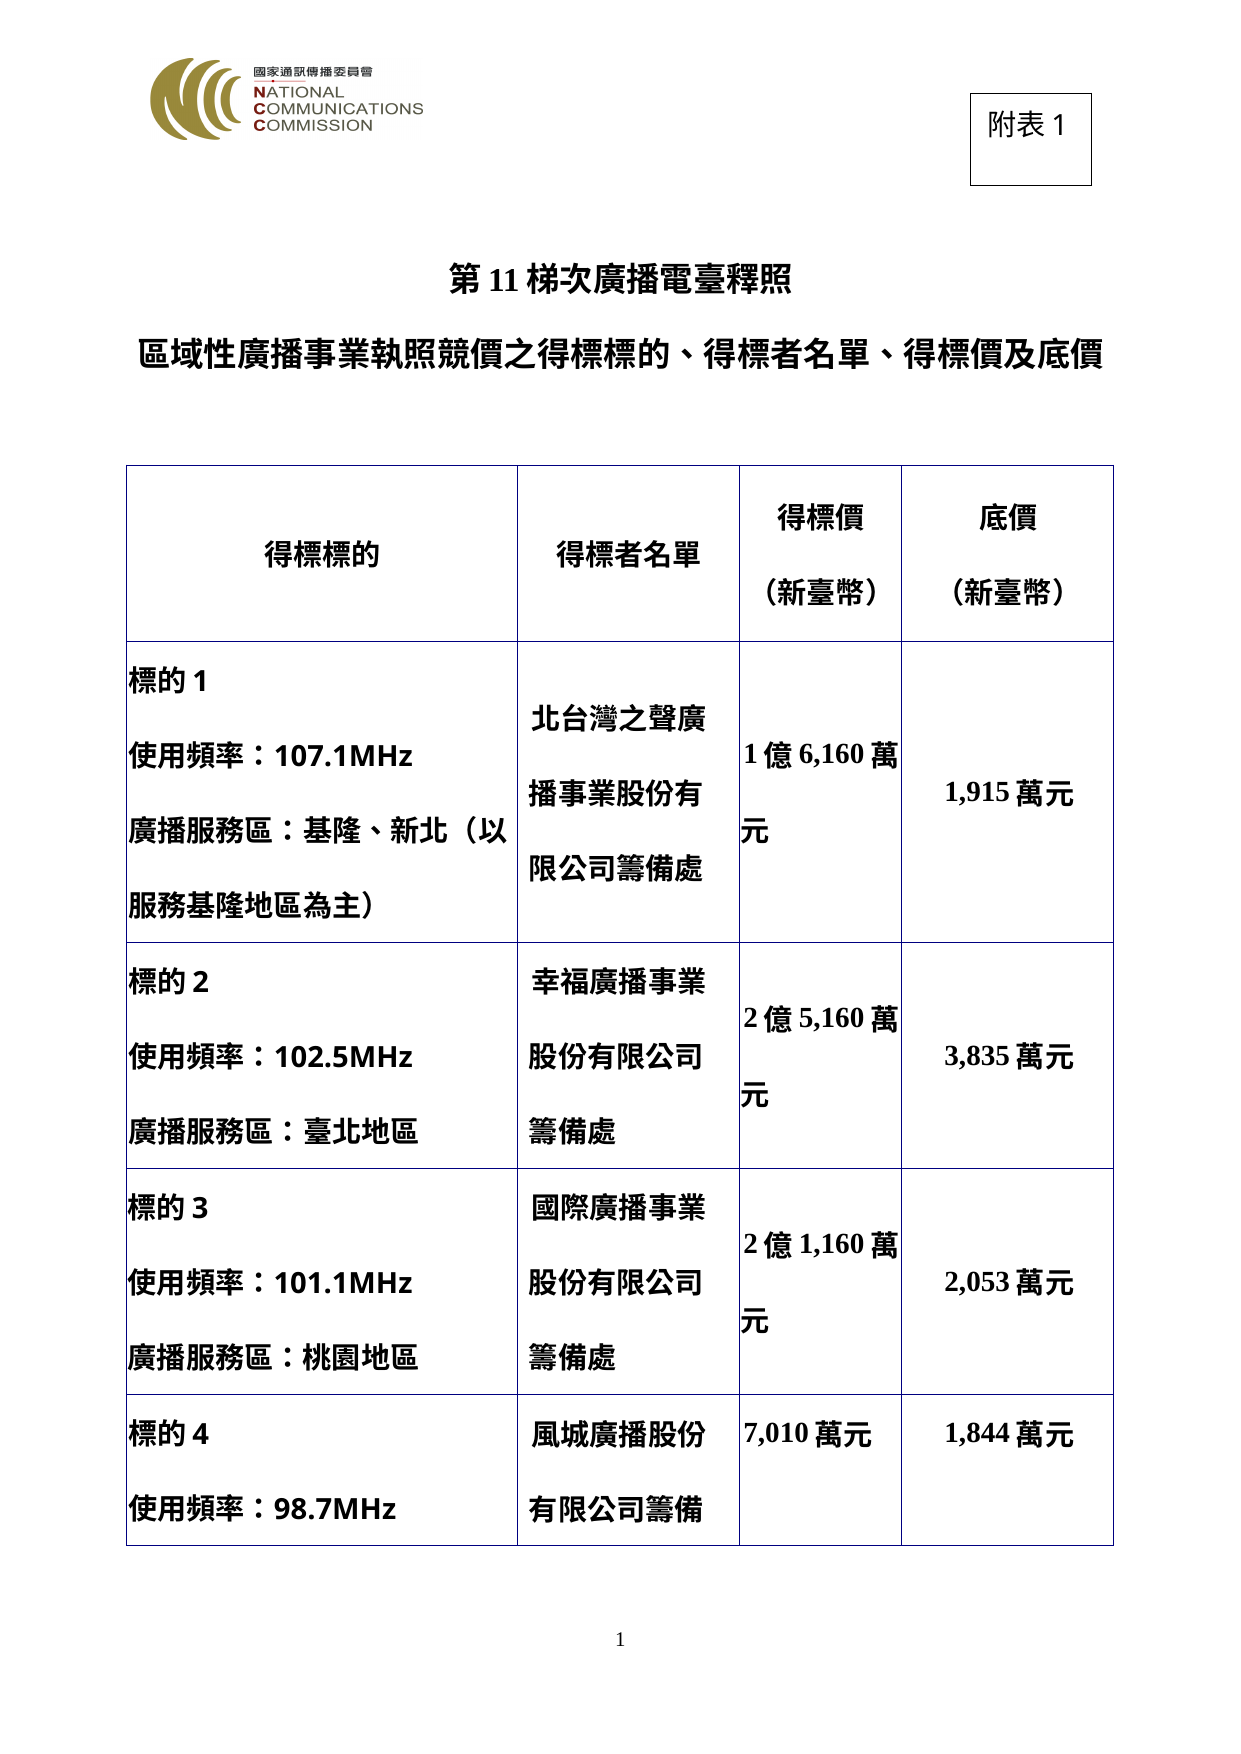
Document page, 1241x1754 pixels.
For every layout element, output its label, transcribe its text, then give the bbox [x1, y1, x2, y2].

table_cell 幸福廣播事業股份有限公司籌備處 [518, 943, 739, 1168]
text 第11梯次廣播電臺釋照 [59, 239, 1182, 314]
table_cell 國際廣播事業股份有限公司籌備處 [518, 1169, 739, 1394]
table_cell 風城廣播股份有限公司籌備 [518, 1395, 739, 1545]
table_header 得標者名單 [518, 466, 739, 641]
table_cell 1,915萬元 [902, 642, 1113, 942]
picture [150, 58, 423, 140]
table_header 得標標的 [127, 466, 517, 641]
table_cell 北台灣之聲廣播事業股份有限公司籌備處 [518, 642, 739, 942]
table_header 底價 （新臺幣） [902, 466, 1113, 641]
table_cell 標的4 使用頻率：98.7MHz [127, 1395, 517, 1545]
table_cell 2,053萬元 [902, 1169, 1113, 1394]
table_cell 標的1 使用頻率：107.1MHz 廣播服務區：基隆、新北（以服務基隆地區為主） [127, 642, 517, 942]
table_cell 1億6,160萬元 [740, 642, 901, 942]
table_cell 3,835萬元 [902, 943, 1113, 1168]
table_cell 2億5,160萬元 [740, 943, 901, 1168]
table_cell 標的2 使用頻率：102.5MHz 廣播服務區：臺北地區 [127, 943, 517, 1168]
table_cell 標的3 使用頻率：101.1MHz 廣播服務區：桃園地區 [127, 1169, 517, 1394]
table_header 得標價 （新臺幣） [740, 466, 901, 641]
table_cell 2億1,160萬元 [740, 1169, 901, 1394]
text 區域性廣播事業執照競價之得標標的、得標者名單、得標價及底價 [59, 314, 1182, 389]
table_cell 7,010萬元 [740, 1395, 901, 1545]
table_cell 1,844萬元 [902, 1395, 1113, 1545]
text 附表1 [987, 102, 1076, 144]
